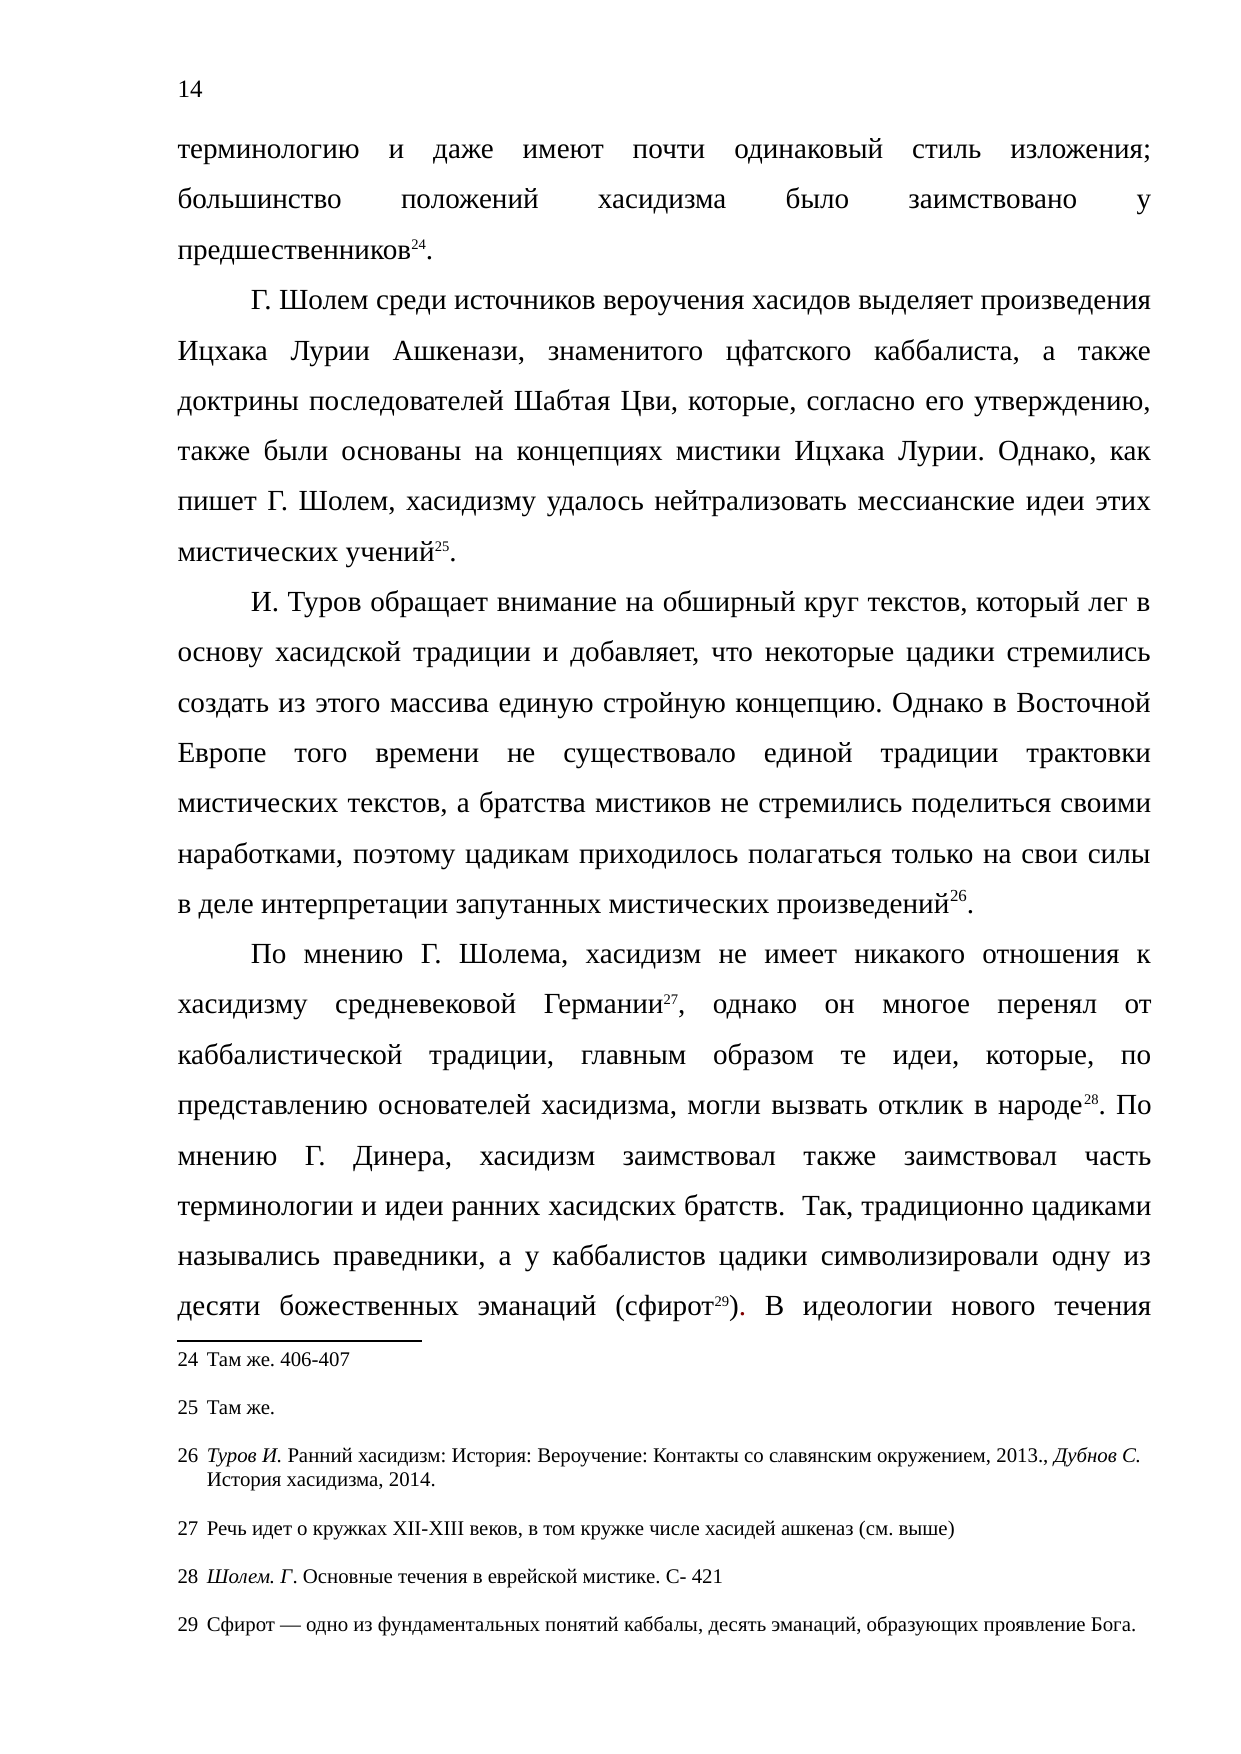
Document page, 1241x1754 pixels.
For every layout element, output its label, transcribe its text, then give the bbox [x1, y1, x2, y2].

text Сфирот — одно из фундаментальных понятий каббалы, десять эманаций, образующих проявление Бога. [177, 1612, 1152, 1636]
text Речь идет о кружках XII-XIII веков, в том кружке числе хасидей ашкеназ (см. выше) [177, 1516, 1152, 1539]
text Там же. [177, 1395, 1152, 1419]
text И. Туров обращает внимание на обширный круг текстов, который лег в основу хасидской традиции и добавляет, что некоторые цадики стремились создать из этого массива единую стройную концепцию. Однако в Восточной Европе того времени не существовало единой традиции трактовки мистических текстов, а братства мистиков не стремились поделиться своими наработками, поэтому цадикам приходилось полагаться только на свои силы в деле интерпретации запутанных мистических произведений. [177, 584, 1152, 919]
text Шолем. Г. Основные течения в еврейской мистике. С- 421 [177, 1564, 1152, 1588]
text По мнению Г. Шолема, хасидизм не имеет никакого отношения к хасидизму средневековой Германии, однако он многое перенял от каббалистической традиции, главным образом те идеи, которые, по представлению основателей хасидизма, могли вызвать отклик в народе. По мнению Г. Динера, хасидизм заимствовал также заимствовал часть терминологии и идеи ранних хасидских братств. Так, традиционно цадиками назывались праведники, а у каббалистов цадики символизировали одну из десяти божественных эманаций (сфирот). В идеологии нового течения [177, 936, 1152, 1322]
text Г. Шолем среди источников вероучения хасидов выделяет произведения Ицхака Лурии Ашкенази, знаменитого цфатского каббалиста, а также доктрины последователей Шабтая Цви, которые, согласно его утверждению, также были основаны на концепциях мистики Ицхака Лурии. Однако, как пишет Г. Шолем, хасидизму удалось нейтрализовать мессианские идеи этих мистических учений. [177, 282, 1152, 567]
text терминологию и даже имеют почти одинаковый стиль изложения; большинство положений хасидизма было заимствовано у предшественников. [177, 131, 1152, 266]
text Туров И. Ранний хасидизм: История: Вероучение: Контакты со славянским окружением, 2013., Дубнов С. История хасидизма, 2014. [177, 1443, 1152, 1491]
text Там же. 406-407 [177, 1347, 1152, 1371]
